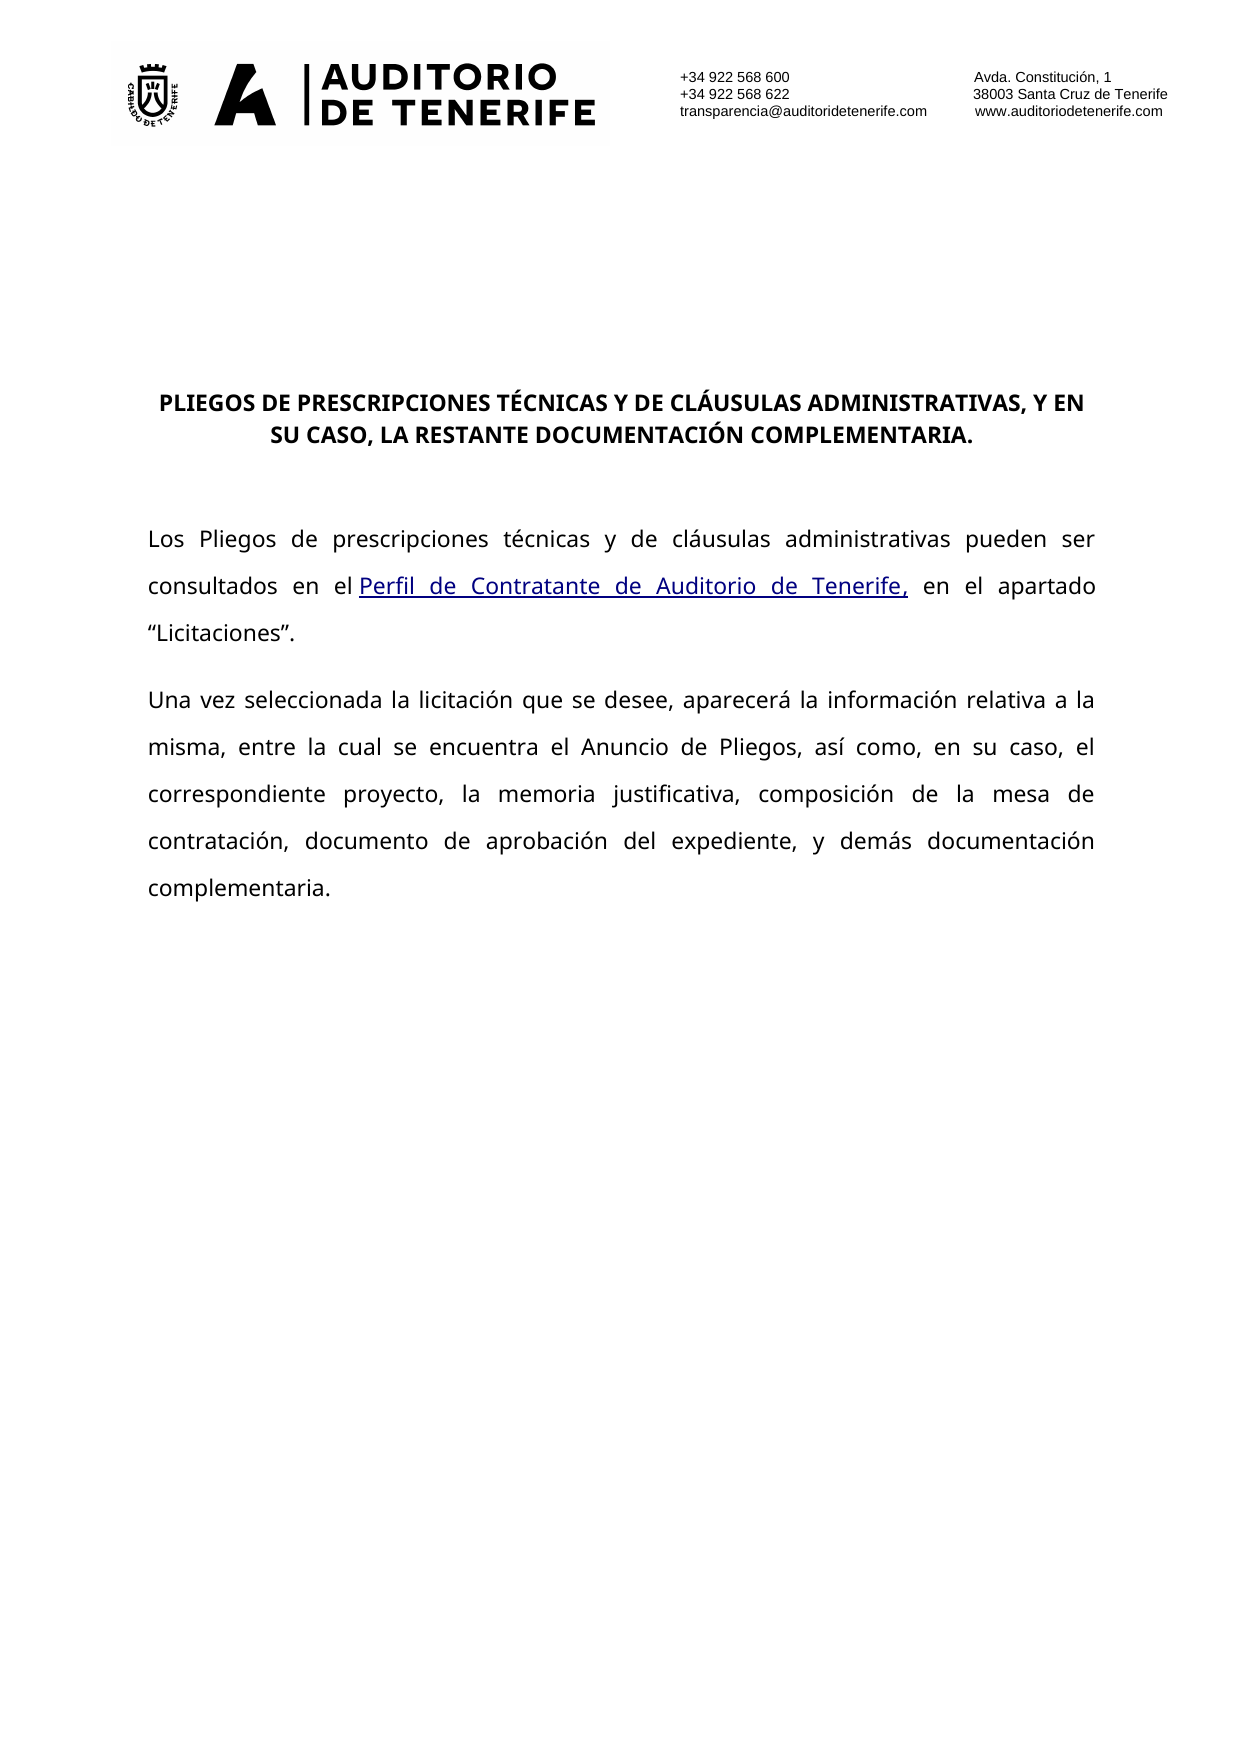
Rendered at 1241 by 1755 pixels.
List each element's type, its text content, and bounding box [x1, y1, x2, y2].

text Los Pliegos de prescripciones técnicas y de cláusulas administrativas pueden ser consultados en el Perfil de Contratante de Auditorio de Tenerife, en el apartado “Licitaciones”. [148, 523, 1096, 648]
text PLIEGOS DE PRESCRIPCIONES TÉCNICAS Y DE CLÁUSULAS ADMINISTRATIVAS, Y EN SU CASO, LA RESTANTE DOCUMENTACIÓN COMPLEMENTARIA. [148, 387, 1096, 450]
text Una vez seleccionada la licitación que se desee, aparecerá la información relativa a la misma, entre la cual se encuentra el Anuncio de Pliegos, así como, en su caso, el correspondiente proyecto, la memoria justificativa, composición de la mesa de contratación, documento de aprobación del expediente, y demás documentación complementaria. [148, 684, 1096, 903]
